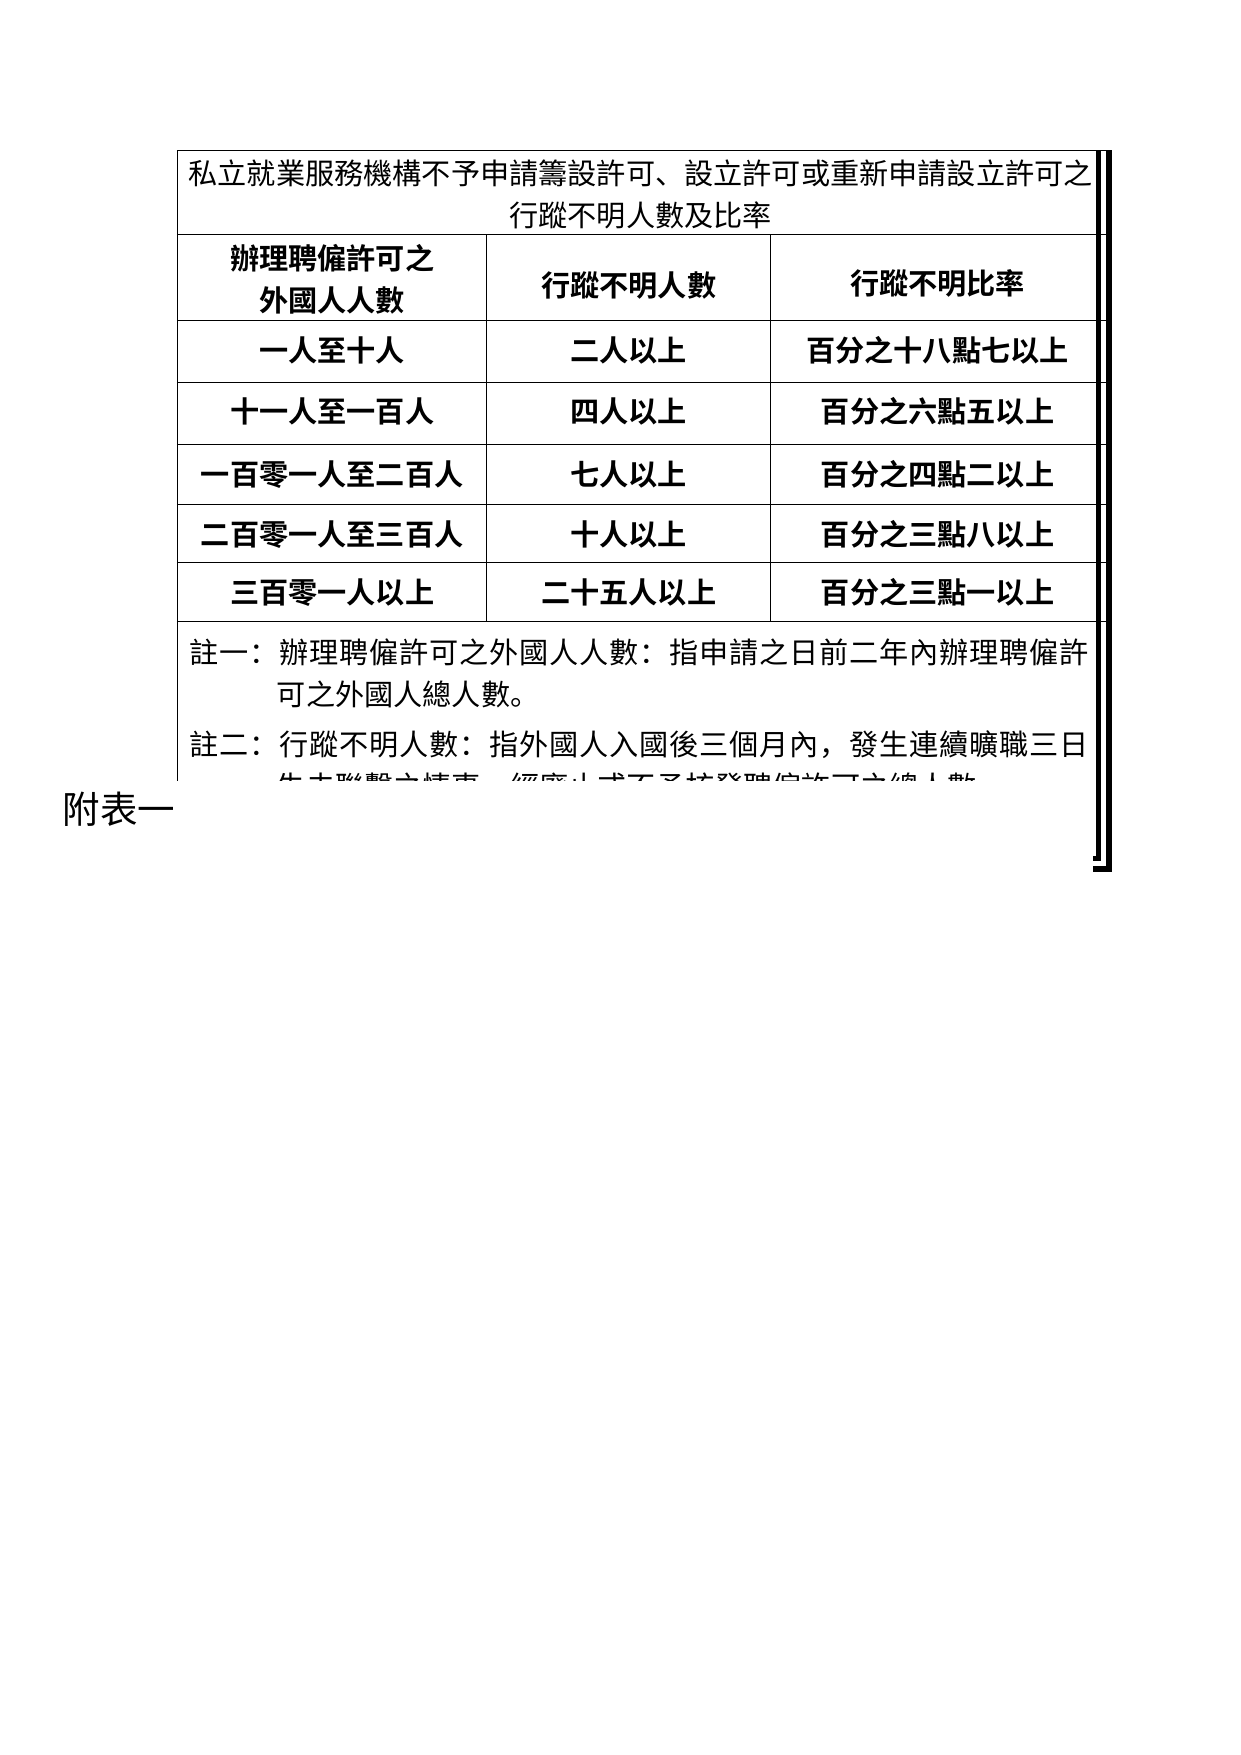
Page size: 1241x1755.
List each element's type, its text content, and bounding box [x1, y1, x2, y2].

table_cell 百分之十八點七以上 [771, 321, 1096, 382]
text 附表一 [62, 790, 1084, 831]
table_cell 百分之三點一以上 [771, 563, 1096, 621]
table_header 私立就業服務機構不予申請籌設許可、設立許可或重新申請設立許可之 行蹤不明人數及比率 [178, 151, 1096, 234]
table_cell 四人以上 [487, 383, 770, 444]
table_cell 一人至十人 [178, 321, 486, 382]
table_cell 二十五人以上 [487, 563, 770, 621]
table_cell 二人以上 [487, 321, 770, 382]
table_cell 註一：辦理聘僱許可之外國人人數：指申請之日前二年內辦理聘僱許可之外國人總人數。 註二：行蹤不明人數：指外國人入國後三個月內，發生連續曠職三日失去聯繫之情事，經廢止或不予核發聘僱許可之總人數。 註三：行蹤不明比率＝行蹤不明人數÷辦理聘僱許可之外國人人數 [178, 622, 1096, 856]
table_cell 百分之三點八以上 [771, 505, 1096, 562]
table_cell 三百零一人以上 [178, 563, 486, 621]
table_cell 百分之四點二以上 [771, 445, 1096, 504]
table_cell 十一人至一百人 [178, 383, 486, 444]
table_cell 百分之六點五以上 [771, 383, 1096, 444]
table_cell 行蹤不明比率 [771, 235, 1096, 320]
table_cell 辦理聘僱許可之 外國人人數 [178, 235, 486, 320]
table_cell 行蹤不明人數 [487, 235, 770, 320]
table_cell 七人以上 [487, 445, 770, 504]
table_cell 十人以上 [487, 505, 770, 562]
table_cell 一百零一人至二百人 [178, 445, 486, 504]
table_cell 二百零一人至三百人 [178, 505, 486, 562]
